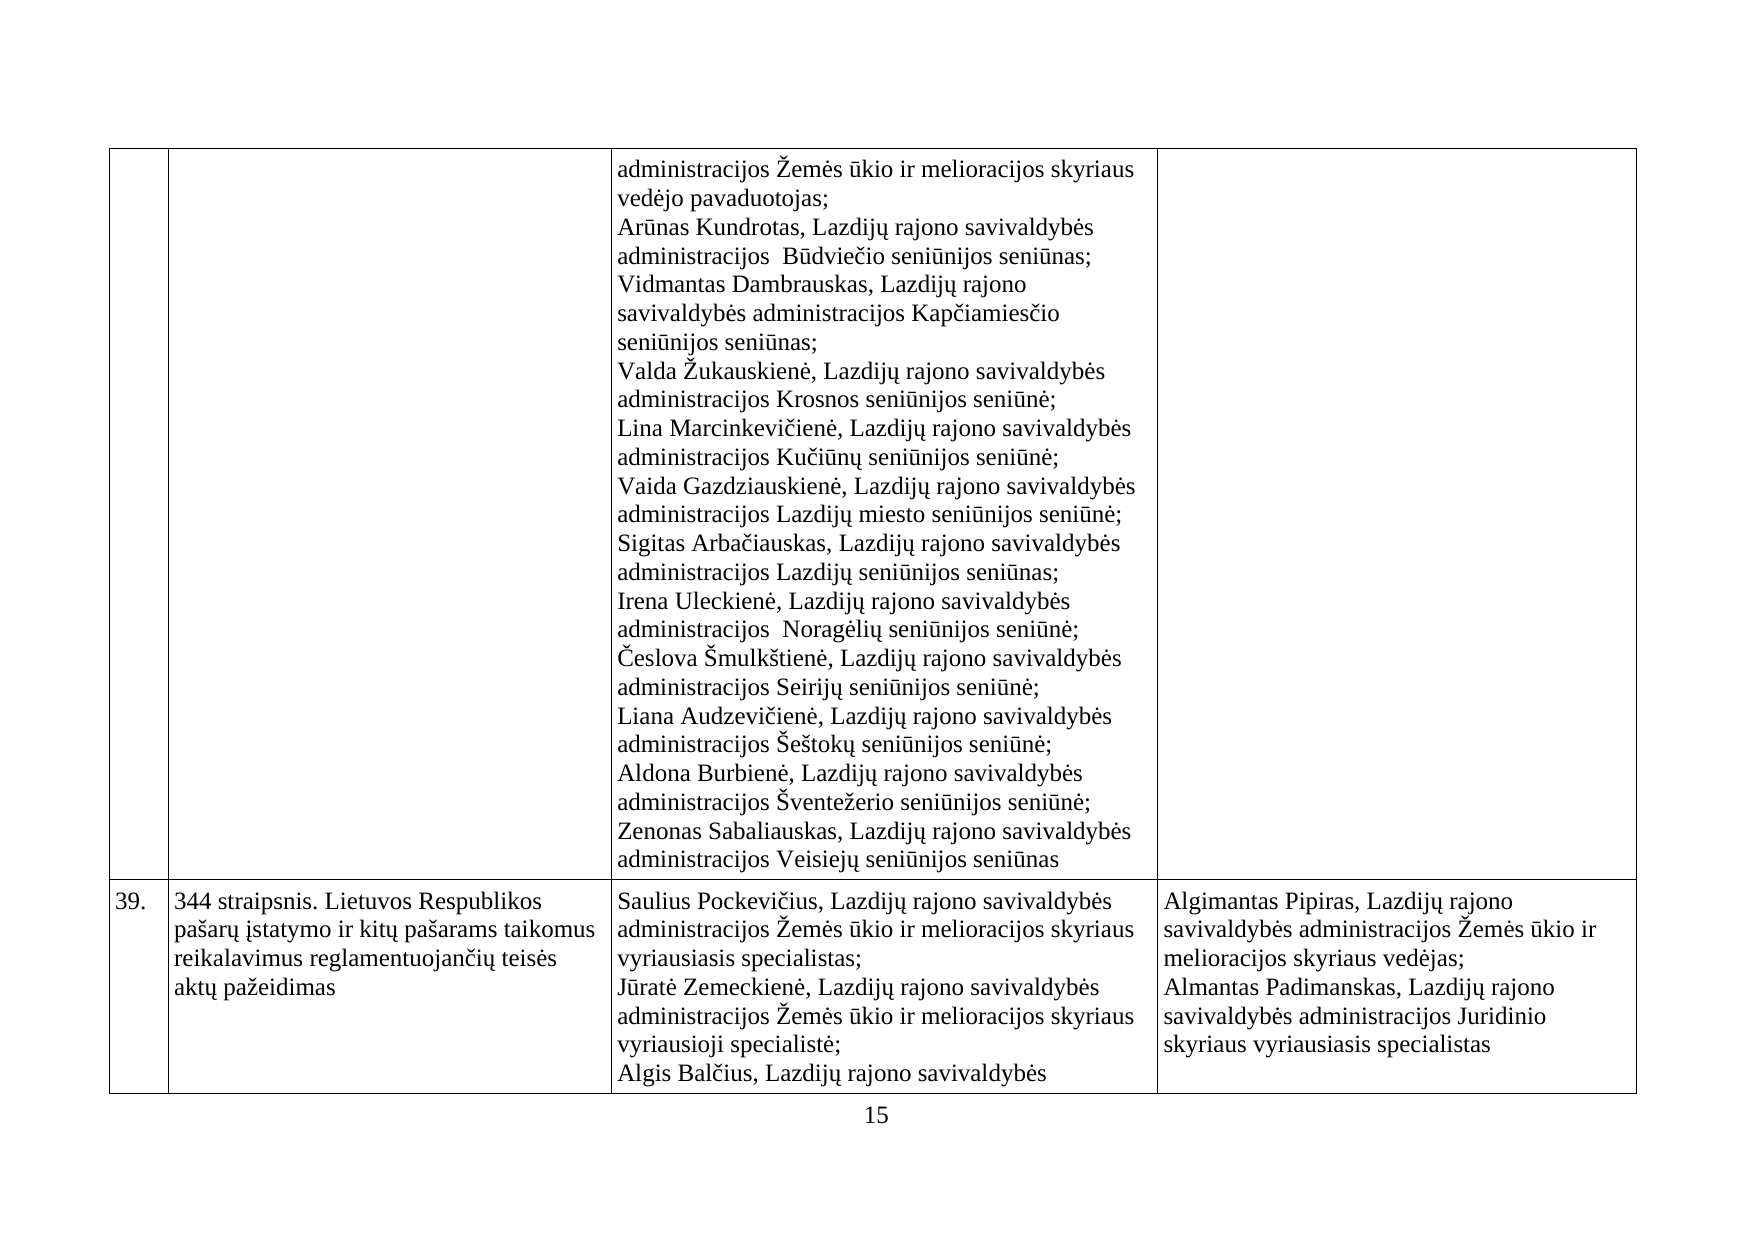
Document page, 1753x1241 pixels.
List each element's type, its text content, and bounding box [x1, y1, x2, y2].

table_cell 39. [110, 880, 168, 1093]
table_cell 344 straipsnis. Lietuvos Respublikos pašarų įstatymo ir kitų pašarams taikomus reikalavimus reglamentuojančių teisės aktų pažeidimas [169, 880, 611, 1093]
table_cell Saulius Pockevičius, Lazdijų rajono savivaldybės administracijos Žemės ūkio ir melioracijos skyriaus vyriausiasis specialistas; Jūratė Zemeckienė, Lazdijų rajono savivaldybės administracijos Žemės ūkio ir melioracijos skyriaus vyriausioji specialistė; Algis Balčius, Lazdijų rajono savivaldybės [612, 880, 1157, 1093]
table_cell [110, 149, 168, 879]
table_cell [169, 149, 611, 879]
table_cell administracijos Žemės ūkio ir melioracijos skyriaus vedėjo pavaduotojas; Arūnas Kundrotas, Lazdijų rajono savivaldybės administracijos Būdviečio seniūnijos seniūnas; Vidmantas Dambrauskas, Lazdijų rajono savivaldybės administracijos Kapčiamiesčio seniūnijos seniūnas; Valda Žukauskienė, Lazdijų rajono savivaldybės administracijos Krosnos seniūnijos seniūnė; Lina Marcinkevičienė, Lazdijų rajono savivaldybės administracijos Kučiūnų seniūnijos seniūnė; Vaida Gazdziauskienė, Lazdijų rajono savivaldybės administracijos Lazdijų miesto seniūnijos seniūnė; Sigitas Arbačiauskas, Lazdijų rajono savivaldybės administracijos Lazdijų seniūnijos seniūnas; Irena Uleckienė, Lazdijų rajono savivaldybės administracijos Noragėlių seniūnijos seniūnė; Česlova Šmulkštienė, Lazdijų rajono savivaldybės administracijos Seirijų seniūnijos seniūnė; Liana Audzevičienė, Lazdijų rajono savivaldybės administracijos Šeštokų seniūnijos seniūnė; Aldona Burbienė, Lazdijų rajono savivaldybės administracijos Šventežerio seniūnijos seniūnė; Zenonas Sabaliauskas, Lazdijų rajono savivaldybės administracijos Veisiejų seniūnijos seniūnas [612, 149, 1157, 879]
table_cell Algimantas Pipiras, Lazdijų rajono savivaldybės administracijos Žemės ūkio ir melioracijos skyriaus vedėjas; Almantas Padimanskas, Lazdijų rajono savivaldybės administracijos Juridinio skyriaus vyriausiasis specialistas [1158, 880, 1636, 1093]
table_cell [1158, 149, 1636, 879]
